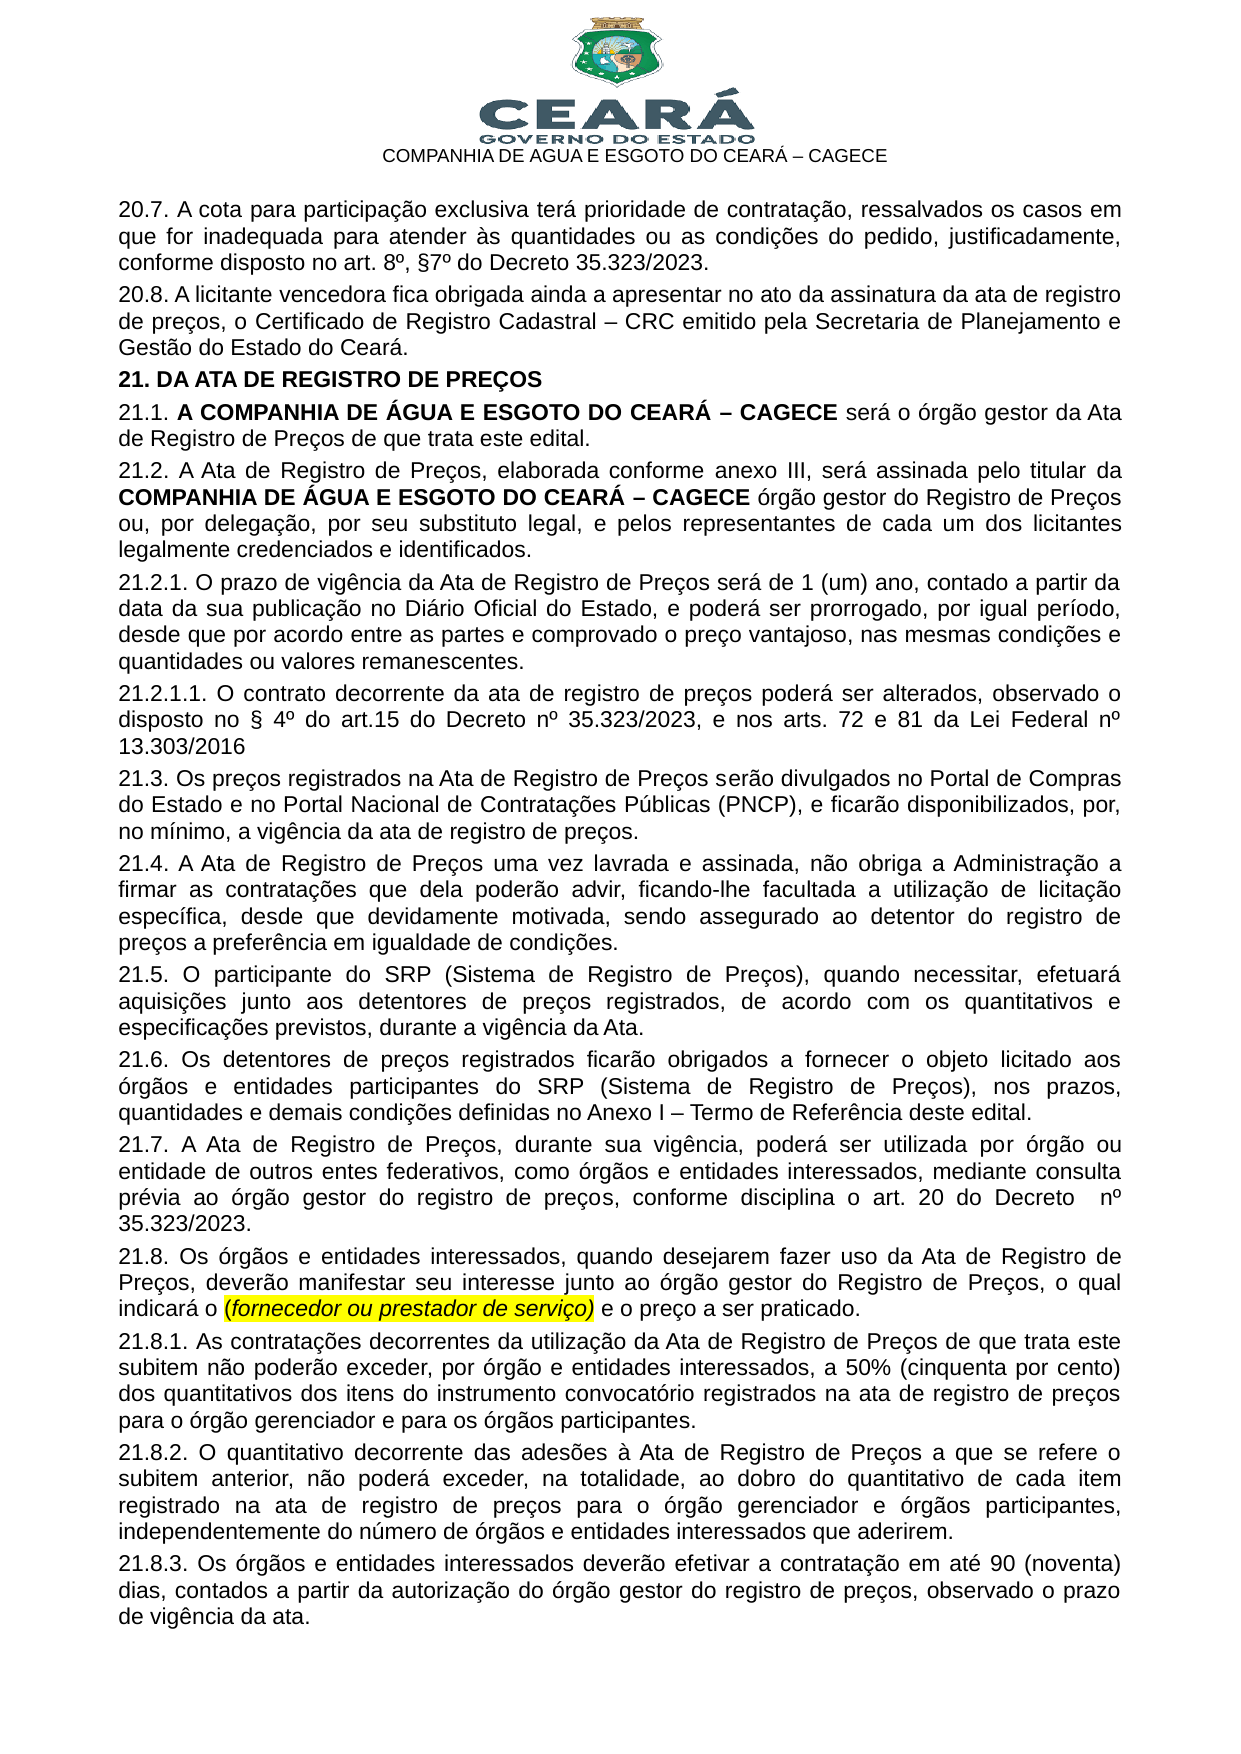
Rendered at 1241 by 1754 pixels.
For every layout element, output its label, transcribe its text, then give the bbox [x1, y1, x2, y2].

text 21.7. A Ata de Registro de Preços, durante sua vigência, poderá ser utilizada por órgão ou entidade de outros entes federativos, como órgãos e entidades interessados, mediante consulta prévia ao órgão gestor do registro de preços, conforme disciplina o art. 20 do Decreto nº 35.323/2023. [118, 1131, 1122, 1237]
text 21. DA ATA DE REGISTRO DE PREÇOS [118, 366, 1122, 393]
picture [453, 12, 782, 148]
subtitle 20.8. A licitante vencedora fica obrigada ainda a apresentar no ato da assinatura da ata de registro de preços, o Certificado de Registro Cadastral – CRC emitido pela Secretaria de Planejamento e Gestão do Estado do Ceará. [118, 281, 1122, 360]
text 21.8.1. As contratações decorrentes da utilização da Ata de Registro de Preços de que trata este subitem não poderão exceder, por órgão e entidades interessados, a 50% (cinquenta por cento) dos quantitativos dos itens do instrumento convocatório registrados na ata de registro de preços para o órgão gerenciador e para os órgãos participantes. [118, 1328, 1122, 1433]
text 21.8.2. O quantitativo decorrente das adesões à Ata de Registro de Preços a que se refere o subitem anterior, não poderá exceder, na totalidade, ao dobro do quantitativo de cada item registrado na ata de registro de preços para o órgão gerenciador e órgãos participantes, independentemente do número de órgãos e entidades interessados que aderirem. [118, 1439, 1122, 1544]
text 21.1. A COMPANHIA DE ÁGUA E ESGOTO DO CEARÁ – CAGECE será o órgão gestor da Ata de Registro de Preços de que trata este edital. [118, 399, 1122, 451]
text 21.6. Os detentores de preços registrados ficarão obrigados a fornecer o objeto licitado aos órgãos e entidades participantes do SRP (Sistema de Registro de Preços), nos prazos, quantidades e demais condições definidas no Anexo I – Termo de Referência deste edital. [118, 1046, 1122, 1125]
text 21.8.3. Os órgãos e entidades interessados deverão efetivar a contratação em até 90 (noventa) dias, contados a partir da autorização do órgão gestor do registro de preços, observado o prazo de vigência da ata. [118, 1550, 1122, 1629]
text 20.7. A cota para participação exclusiva terá prioridade de contratação, ressalvados os casos em que for inadequada para atender às quantidades ou as condições do pedido, justificadamente, conforme disposto no art. 8º, §7º do Decreto 35.323/2023. [118, 196, 1122, 275]
text 21.2. A Ata de Registro de Preços, elaborada conforme anexo III, será assinada pelo titular da COMPANHIA DE ÁGUA E ESGOTO DO CEARÁ – CAGECE órgão gestor do Registro de Preços ou, por delegação, por seu substituto legal, e pelos representantes de cada um dos licitantes legalmente credenciados e identificados. [118, 457, 1122, 563]
text 21.2.1.1. O contrato decorrente da ata de registro de preços poderá ser alterados, observado o disposto no § 4º do art.15 do Decreto nº 35.323/2023, e nos arts. 72 e 81 da Lei Federal nº 13.303/2016 [118, 680, 1122, 759]
text 21.3. Os preços registrados na Ata de Registro de Preços serão divulgados no Portal de Compras do Estado e no Portal Nacional de Contratações Públicas (PNCP), e ficarão disponibilizados, por, no mínimo, a vigência da ata de registro de preços. [118, 765, 1122, 844]
text 21.5. O participante do SRP (Sistema de Registro de Preços), quando necessitar, efetuará aquisições junto aos detentores de preços registrados, de acordo com os quantitativos e especificações previstos, durante a vigência da Ata. [118, 961, 1122, 1040]
text 21.4. A Ata de Registro de Preços uma vez lavrada e assinada, não obriga a Administração a firmar as contratações que dela poderão advir, ficando-lhe facultada a utilização de licitação específica, desde que devidamente motivada, sendo assegurado ao detentor do registro de preços a preferência em igualdade de condições. [118, 850, 1122, 955]
text 21.8. Os órgãos e entidades interessados, quando desejarem fazer uso da Ata de Registro de Preços, deverão manifestar seu interesse junto ao órgão gestor do Registro de Preços, o qual indicará o (fornecedor ou prestador de serviço) e o preço a ser praticado. [118, 1243, 1122, 1322]
text 21.2.1. O prazo de vigência da Ata de Registro de Preços será de 1 (um) ano, contado a partir da data da sua publicação no Diário Oficial do Estado, e poderá ser prorrogado, por igual período, desde que por acordo entre as partes e comprovado o preço vantajoso, nas mesmas condições e quantidades ou valores remanescentes. [118, 569, 1122, 674]
